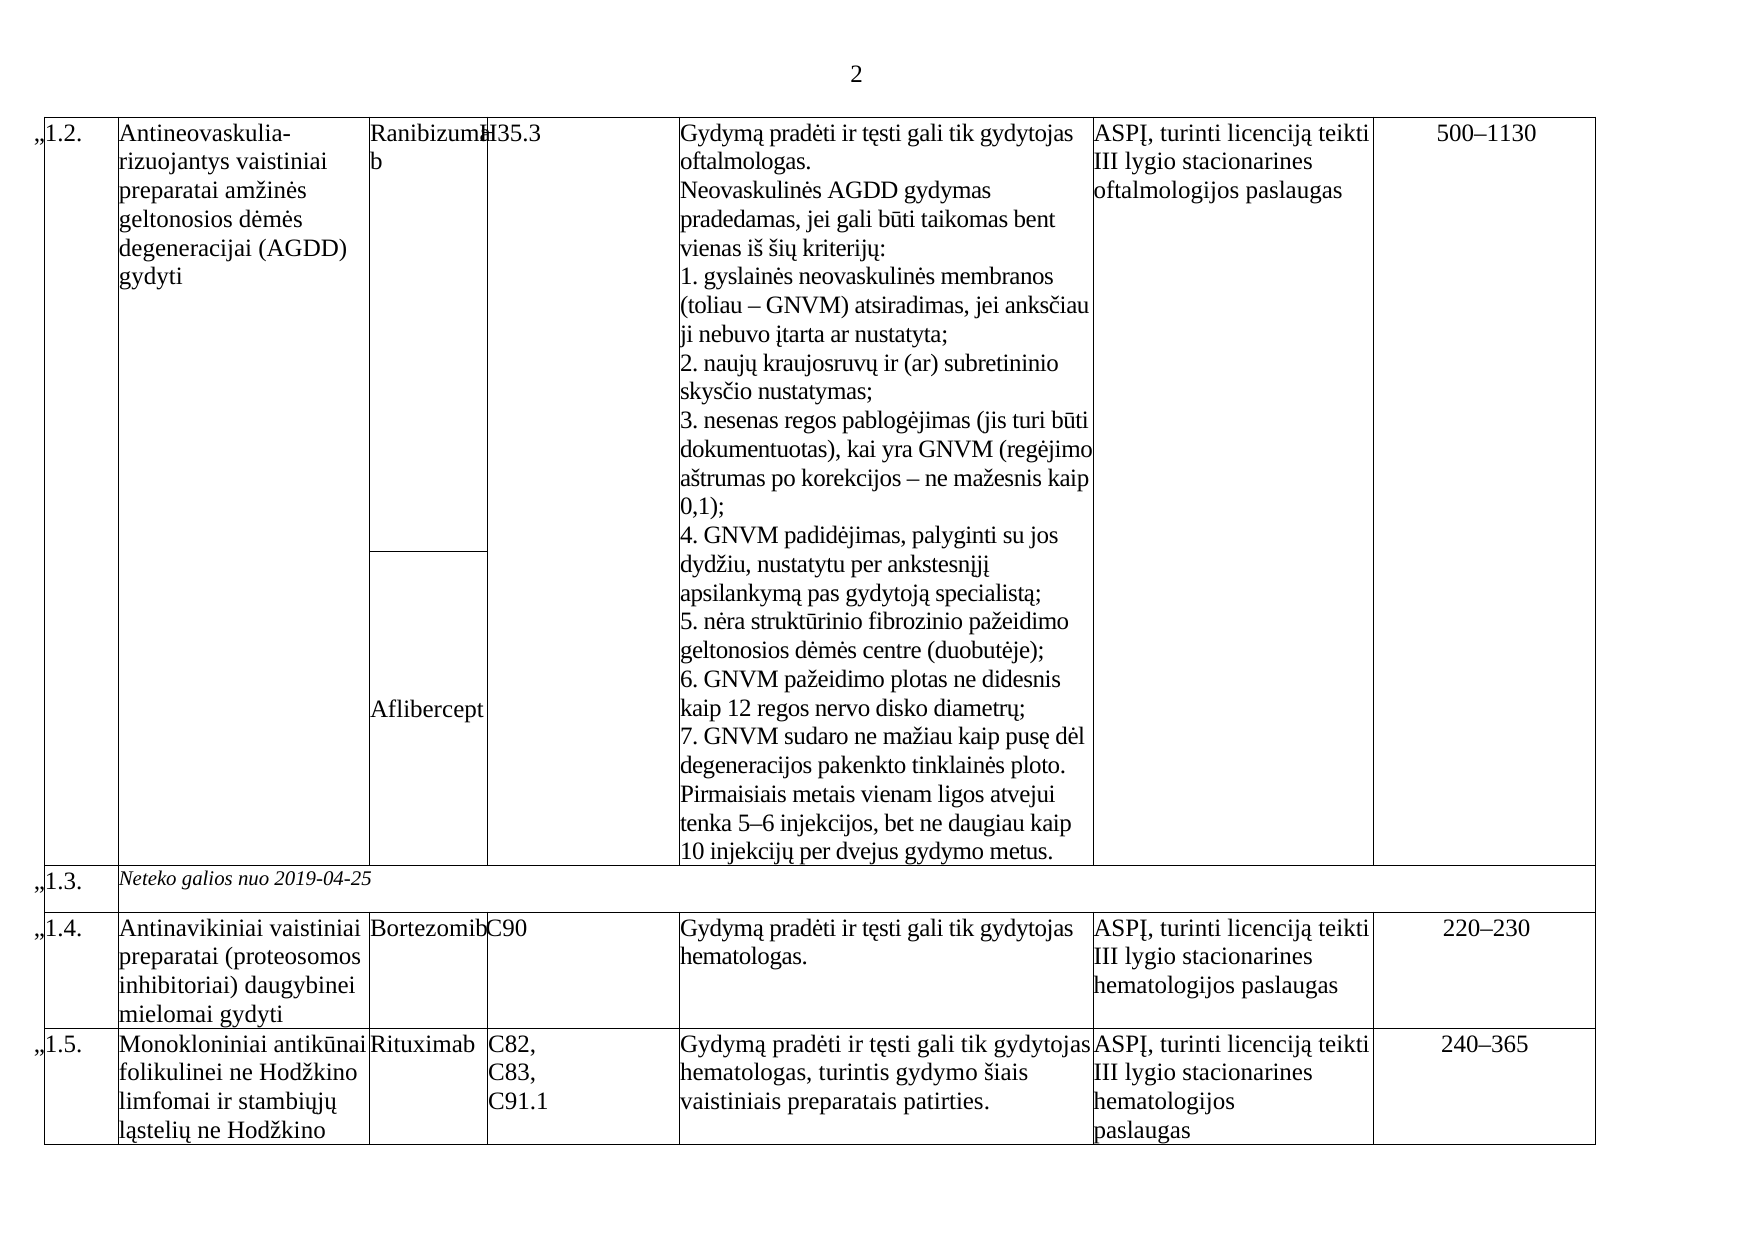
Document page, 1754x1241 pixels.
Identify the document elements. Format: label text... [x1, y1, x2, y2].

table_cell Ranibizumab [370, 118, 487, 551]
table_cell Bortezomib [370, 913, 487, 1028]
table_cell [1618, 551, 1625, 865]
table_cell ASPĮ, turinti licenciją teikti III lygio stacionarines hematologijos paslaugas [1094, 1029, 1373, 1144]
table_cell [1618, 912, 1625, 1028]
table_cell C82, C83, C91.1 [488, 1029, 679, 1144]
table_cell „1.3. [45, 866, 118, 912]
table_cell Gydymą pradėti ir tęsti gali tik gydytojas hematologas, turintis gydymo šiais vaistiniais preparatais patirties. [680, 1029, 1093, 1144]
table_cell „1.2. [45, 118, 118, 865]
table_cell Rituximab [370, 1029, 487, 1144]
table_cell [1596, 1028, 1618, 1144]
table_cell [1596, 865, 1618, 912]
table_cell 240–365 [1374, 1029, 1595, 1144]
table_cell H35.3 [488, 118, 679, 865]
table_cell [1596, 117, 1618, 551]
table_cell Gydymą pradėti ir tęsti gali tik gydytojas oftalmologas. Neovaskulinės AGDD gydymas pradedamas, jei gali būti taikomas bent vienas iš šių kriterijų: 1. gyslainės neovaskulinės membranos (toliau – GNVM) atsiradimas, jei anksčiau ji nebuvo įtarta ar nustatyta; 2. naujų kraujosruvų ir (ar) subretininio skysčio nustatymas; 3. nesenas regos pablogėjimas (jis turi būti dokumentuotas), kai yra GNVM (regėjimo aštrumas po korekcijos – ne mažesnis kaip 0,1); 4. GNVM padidėjimas, palyginti su jos dydžiu, nustatytu per ankstesnįjį apsilankymą pas gydytoją specialistą; 5. nėra struktūrinio fibrozinio pažeidimo geltonosios dėmės centre (duobutėje); 6. GNVM pažeidimo plotas ne didesnis kaip 12 regos nervo disko diametrų; 7. GNVM sudaro ne mažiau kaip pusę dėl degeneracijos pakenkto tinklainės ploto. Pirmaisiais metais vienam ligos atvejui tenka 5–6 injekcijos, bet ne daugiau kaip 10 injekcijų per dvejus gydymo metus. [680, 118, 1093, 865]
table_cell „1.5. [45, 1029, 118, 1144]
table_cell Antinavikiniai vaistiniai preparatai (proteosomos inhibitoriai) daugybinei mielomai gydyti [119, 913, 369, 1028]
table_cell [1618, 865, 1625, 912]
table_cell [1618, 1028, 1625, 1144]
table_cell ASPĮ, turinti licenciją teikti III lygio stacionarines oftalmologijos paslaugas [1094, 118, 1373, 865]
table_cell 220–230 [1374, 913, 1595, 1028]
table_cell Antineovaskulia-rizuojantys vaistiniai preparatai amžinės geltonosios dėmės degeneracijai (AGDD) gydyti [119, 118, 369, 865]
table_cell Neteko galios nuo 2019-04-25 [119, 866, 1595, 912]
table_cell [1596, 912, 1618, 1028]
table_cell „1.4. [45, 913, 118, 1028]
table_cell 500–1130 [1374, 118, 1595, 865]
table_cell Gydymą pradėti ir tęsti gali tik gydytojas hematologas. [680, 913, 1093, 1028]
table_cell Monokloniniai antikūnai folikulinei ne Hodžkino limfomai ir stambiųjų ląstelių ne Hodžkino [119, 1029, 369, 1144]
table_cell Aflibercept [370, 552, 487, 865]
table_cell [1618, 117, 1625, 551]
table_cell C90 [488, 913, 679, 1028]
table_cell [1596, 551, 1618, 865]
table_cell ASPĮ, turinti licenciją teikti III lygio stacionarines hematologijos paslaugas [1094, 913, 1373, 1028]
